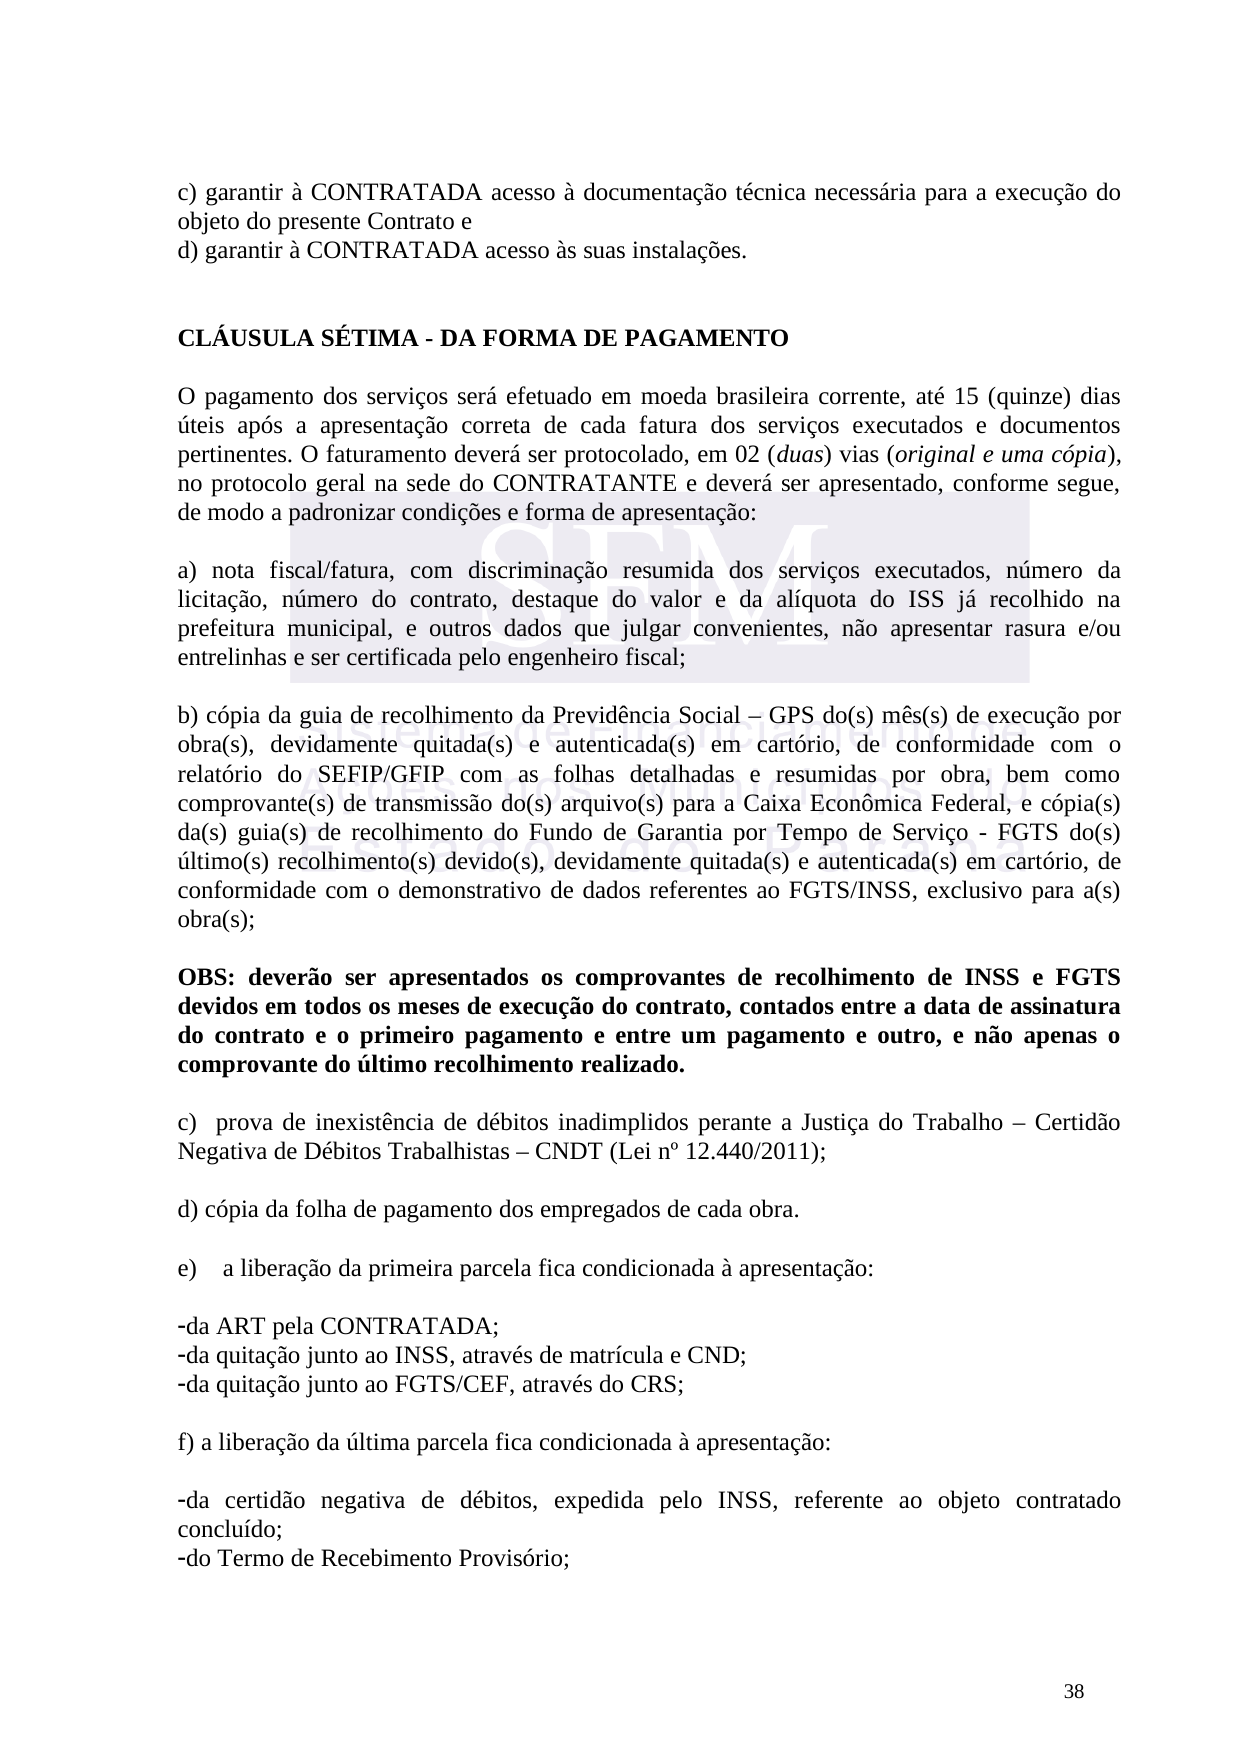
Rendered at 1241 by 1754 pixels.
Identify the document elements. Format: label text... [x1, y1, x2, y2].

text c) prova de inexistência de débitos inadimplidos perante a Justiça do Trabalho – Certidão Negativa de Débitos Trabalhistas – CNDT (Lei nº 12.440/2011); [177, 1107, 1122, 1165]
text d) garantir à CONTRATADA acesso às suas instalações. [177, 235, 1122, 264]
text d) cópia da folha de pagamento dos empregados de cada obra. [177, 1194, 1122, 1223]
list da ART pela CONTRATADA; [177, 1311, 1122, 1340]
list da quitação junto ao FGTS/CEF, através do CRS; [177, 1369, 1122, 1398]
list da certidão negativa de débitos, expedida pelo INSS, referente ao objeto contratado concluído; [177, 1485, 1122, 1543]
text c) garantir à CONTRATADA acesso à documentação técnica necessária para a execução do objeto do presente Contrato e [177, 177, 1122, 235]
text CLÁUSULA SÉTIMA - DA FORMA DE PAGAMENTO [177, 322, 1122, 352]
picture [216, 433, 1132, 939]
text f) a liberação da última parcela fica condicionada à apresentação: [177, 1427, 1122, 1456]
list do Termo de Recebimento Provisório; [177, 1543, 1122, 1572]
text OBS: deverão ser apresentados os comprovantes de recolhimento de INSS e FGTS devidos em todos os meses de execução do contrato, contados entre a data de assinatura do contrato e o primeiro pagamento e entre um pagamento e outro, e não apenas o comprovante do último recolhimento realizado. [177, 962, 1122, 1078]
list da quitação junto ao INSS, através de matrícula e CND; [177, 1340, 1122, 1369]
text e) a liberação da primeira parcela fica condicionada à apresentação: [177, 1252, 1122, 1282]
text O pagamento dos serviços será efetuado em moeda brasileira corrente, até 15 (quinze) dias úteis após a apresentação correta de cada fatura dos serviços executados e documentos pertinentes. O faturamento deverá ser protocolado, em 02 (duas) vias (original e uma cópia), no protocolo geral na sede do CONTRATANTE e deverá ser apresentado, conforme segue, de modo a padronizar condições e forma de apresentação: [177, 381, 1122, 526]
